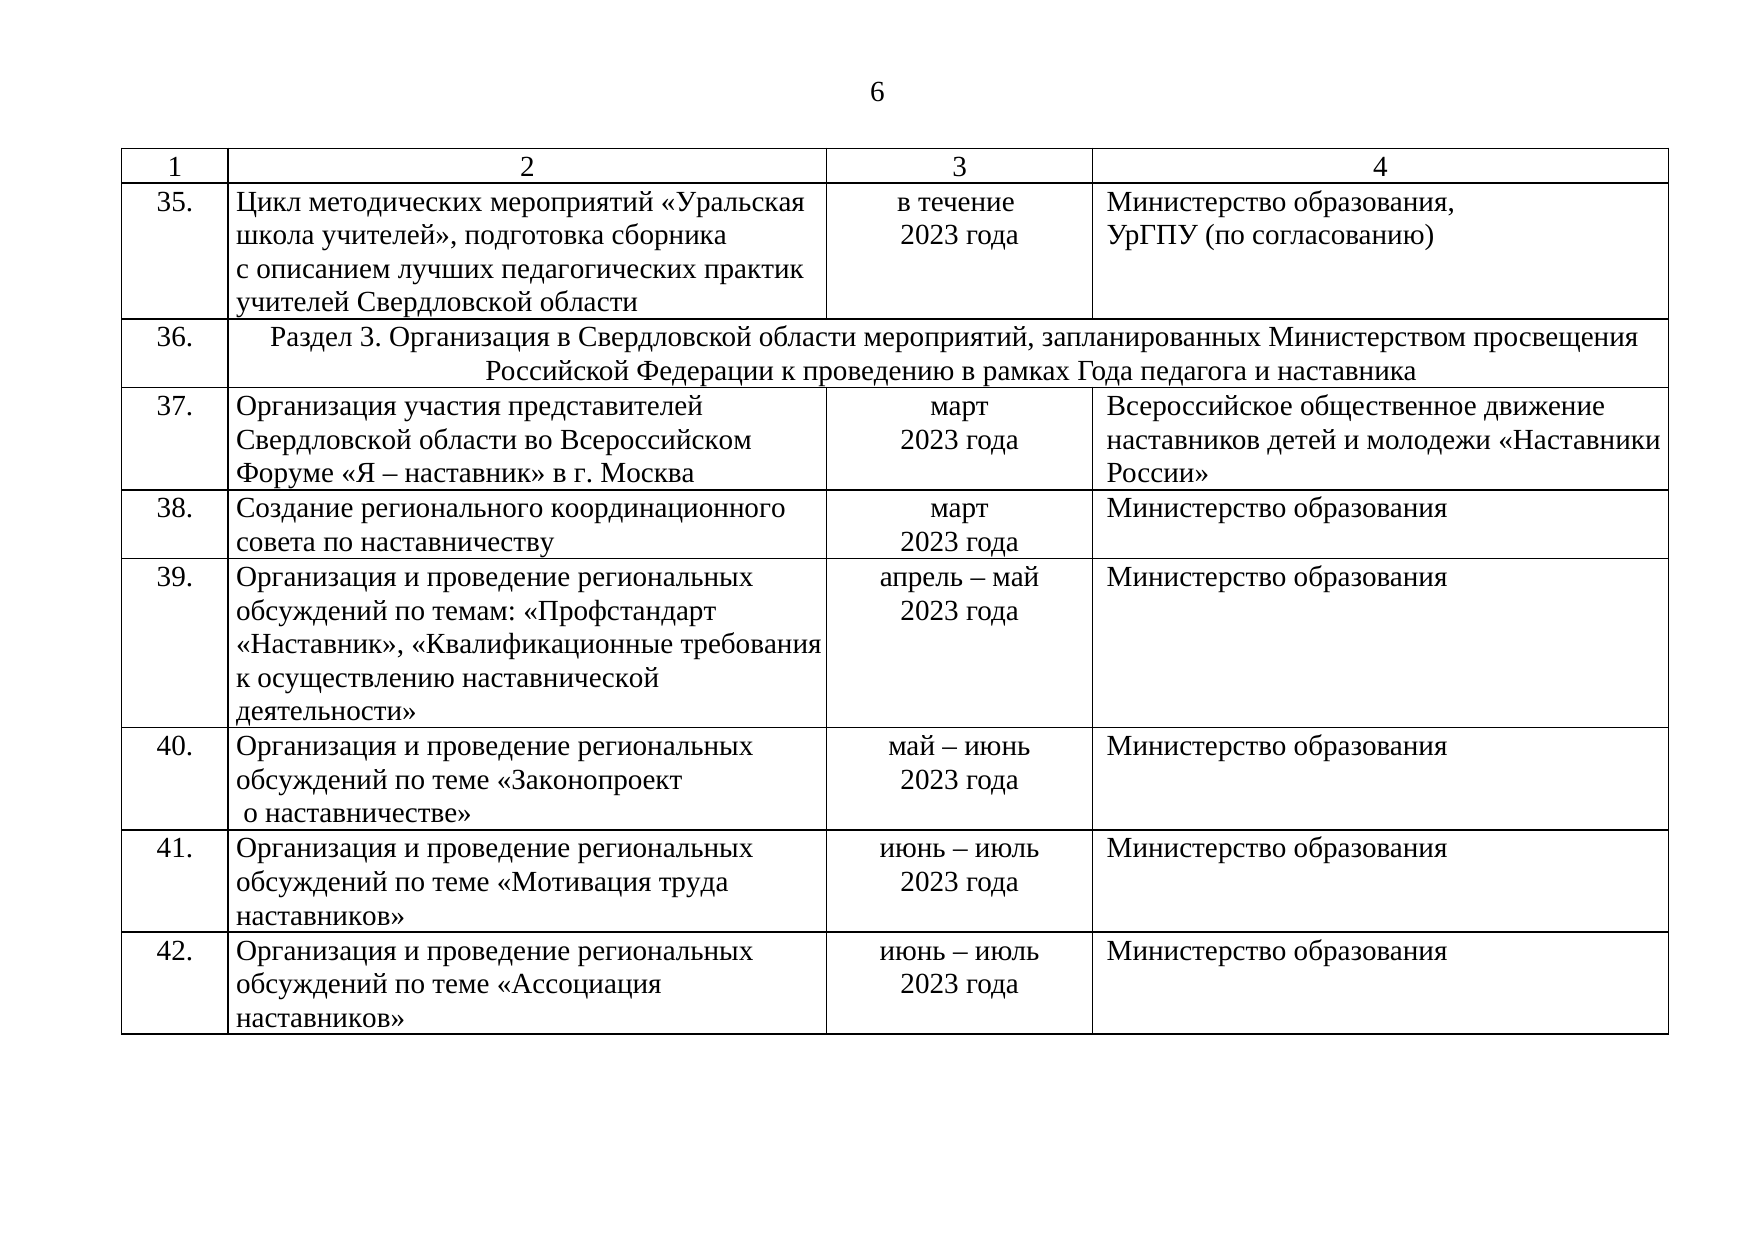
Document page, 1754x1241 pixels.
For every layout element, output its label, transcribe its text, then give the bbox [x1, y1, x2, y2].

table_cell [122, 559, 227, 727]
table_cell [122, 320, 227, 387]
table_cell [122, 388, 227, 489]
table_cell май – июнь 2023 года [827, 728, 1092, 829]
table_cell [122, 831, 227, 931]
table_cell в течение 2023 года [827, 184, 1092, 318]
table_cell Всероссийское общественное движение наставников детей и молодежи «Наставники России» [1093, 388, 1668, 489]
table_cell Организация и проведение региональных обсуждений по теме «Ассоциация наставников» [229, 933, 826, 1033]
table_cell Министерство образования [1093, 559, 1668, 727]
table_cell [122, 728, 227, 829]
table_cell Министерство образования [1093, 728, 1668, 829]
table_header 3 [827, 149, 1092, 182]
table_cell Раздел 3. Организация в Свердловской области мероприятий, запланированных Министерством просвещения Российской Федерации к проведению в рамках Года педагога и наставника [229, 320, 1668, 387]
table_cell Министерство образования [1093, 491, 1668, 557]
table_header 1 [122, 149, 227, 182]
table_cell март 2023 года [827, 491, 1092, 557]
table_cell [122, 933, 227, 1033]
table_cell [122, 491, 227, 557]
table_cell апрель – май 2023 года [827, 559, 1092, 727]
table_cell Министерство образования [1093, 933, 1668, 1033]
table_cell июнь – июль 2023 года [827, 831, 1092, 931]
table_cell [122, 184, 227, 318]
table_cell июнь – июль 2023 года [827, 933, 1092, 1033]
table_cell март 2023 года [827, 388, 1092, 489]
table_cell Цикл методических мероприятий «Уральская школа учителей», подготовка сборника с описанием лучших педагогических практик учителей Свердловской области [229, 184, 826, 318]
table_cell Организация участия представителей Свердловской области во Всероссийском Форуме «Я – наставник» в г. Москва [229, 388, 826, 489]
table_cell Организация и проведение региональных обсуждений по теме «Мотивация труда наставников» [229, 831, 826, 931]
table_cell Организация и проведение региональных обсуждений по теме «Законопроект о наставничестве» [229, 728, 826, 829]
table_cell Министерство образования, УрГПУ (по согласованию) [1093, 184, 1668, 318]
table_cell Организация и проведение региональных обсуждений по темам: «Профстандарт «Наставник», «Квалификационные требования к осуществлению наставнической деятельности» [229, 559, 826, 727]
table_header 4 [1093, 149, 1668, 182]
table_header 2 [229, 149, 826, 182]
table_cell Министерство образования [1093, 831, 1668, 931]
table_cell Создание регионального координационного совета по наставничеству [229, 491, 826, 557]
